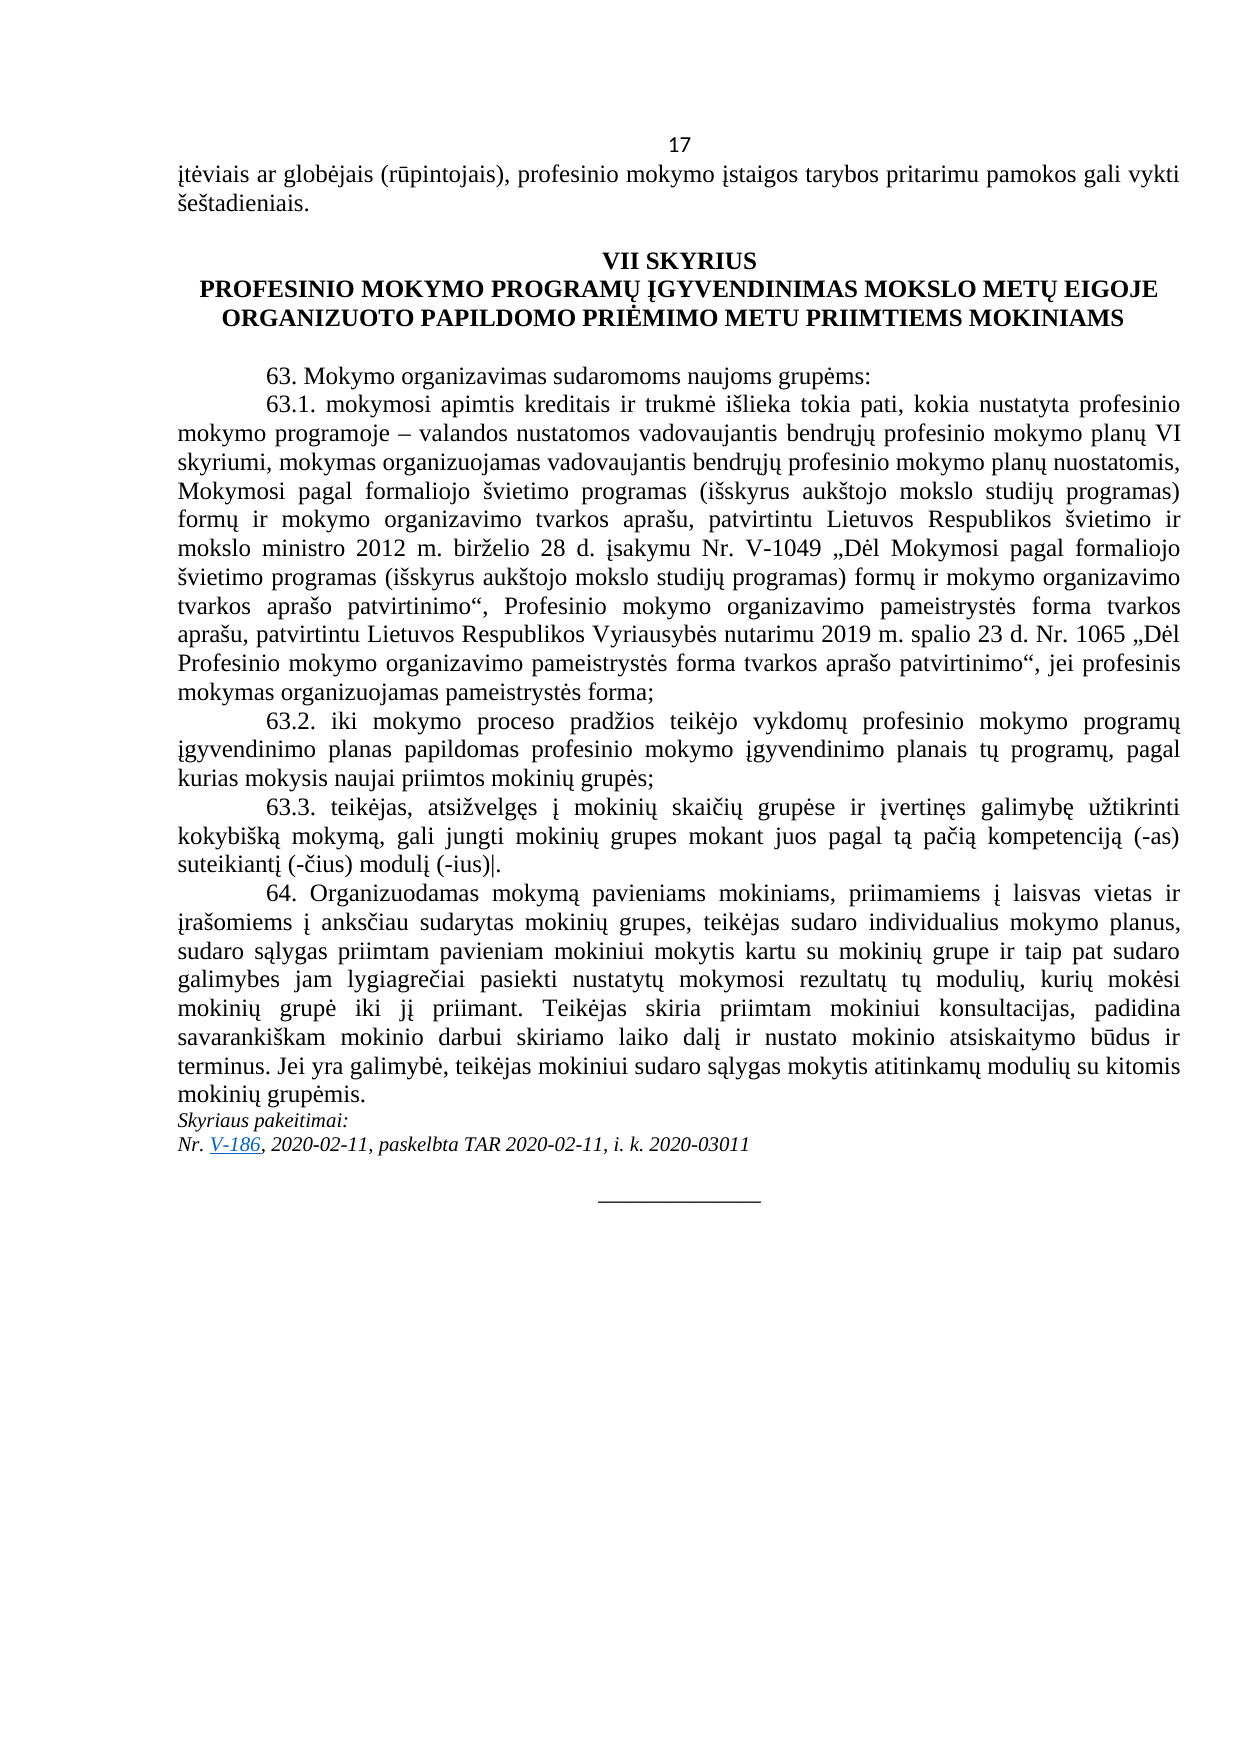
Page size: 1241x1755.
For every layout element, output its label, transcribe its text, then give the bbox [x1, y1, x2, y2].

text įtėviais ar globėjais (rūpintojais), profesinio mokymo įstaigos tarybos pritarimu pamokos gali vykti šeštadieniais. [177, 159, 1181, 217]
text 63.1. mokymosi apimtis kreditais ir trukmė išlieka tokia pati, kokia nustatyta profesinio mokymo programoje – valandos nustatomos vadovaujantis bendrųjų profesinio mokymo planų VI skyriumi, mokymas organizuojamas vadovaujantis bendrųjų profesinio mokymo planų nuostatomis, Mokymosi pagal formaliojo švietimo programas (išskyrus aukštojo mokslo studijų programas) formų ir mokymo organizavimo tvarkos aprašu, patvirtintu Lietuvos Respublikos švietimo ir mokslo ministro 2012 m. birželio 28 d. įsakymu Nr. V-1049 „Dėl Mokymosi pagal formaliojo švietimo programas (išskyrus aukštojo mokslo studijų programas) formų ir mokymo organizavimo tvarkos aprašo patvirtinimo“, Profesinio mokymo organizavimo pameistrystės forma tvarkos aprašu, patvirtintu Lietuvos Respublikos Vyriausybės nutarimu 2019 m. spalio 23 d. Nr. 1065 „Dėl Profesinio mokymo organizavimo pameistrystės forma tvarkos aprašo patvirtinimo“, jei profesinis mokymas organizuojamas pameistrystės forma; [177, 389, 1181, 706]
text 63. Mokymo organizavimas sudaromoms naujoms grupėms: [177, 361, 1181, 389]
text 63.2. iki mokymo proceso pradžios teikėjo vykdomų profesinio mokymo programų įgyvendinimo planas papildomas profesinio mokymo įgyvendinimo planais tų programų, pagal kurias mokysis naujai priimtos mokinių grupės; [177, 706, 1181, 792]
text ––––––––––––– [177, 1185, 1181, 1214]
text Nr. V-186, 2020-02-11, paskelbta TAR 2020-02-11, i. k. 2020-03011 [177, 1132, 1181, 1156]
text Skyriaus pakeitimai: [177, 1108, 1181, 1132]
text VII SKYRIUS [177, 246, 1181, 274]
text PROFESINIO MOKYMO PROGRAMŲ ĮGYVENDINIMAS MOKSLO METŲ EIGOJE ORGANIZUOTO PAPILDOMO PRIĖMIMO METU PRIIMTIEMS MOKINIAMS [177, 274, 1181, 332]
text 64. Organizuodamas mokymą pavieniams mokiniams, priimamiems į laisvas vietas ir įrašomiems į anksčiau sudarytas mokinių grupes, teikėjas sudaro individualius mokymo planus, sudaro sąlygas priimtam pavieniam mokiniui mokytis kartu su mokinių grupe ir taip pat sudaro galimybes jam lygiagrečiai pasiekti nustatytų mokymosi rezultatų tų modulių, kurių mokėsi mokinių grupė iki jį priimant. Teikėjas skiria priimtam mokiniui konsultacijas, padidina savarankiškam mokinio darbui skiriamo laiko dalį ir nustato mokinio atsiskaitymo būdus ir terminus. Jei yra galimybė, teikėjas mokiniui sudaro sąlygas mokytis atitinkamų modulių su kitomis mokinių grupėmis. [177, 878, 1181, 1108]
text 63.3. teikėjas, atsižvelgęs į mokinių skaičių grupėse ir įvertinęs galimybę užtikrinti kokybišką mokymą, gali jungti mokinių grupes mokant juos pagal tą pačią kompetenciją (-as) suteikiantį (-čius) modulį (-ius)|. [177, 792, 1181, 878]
